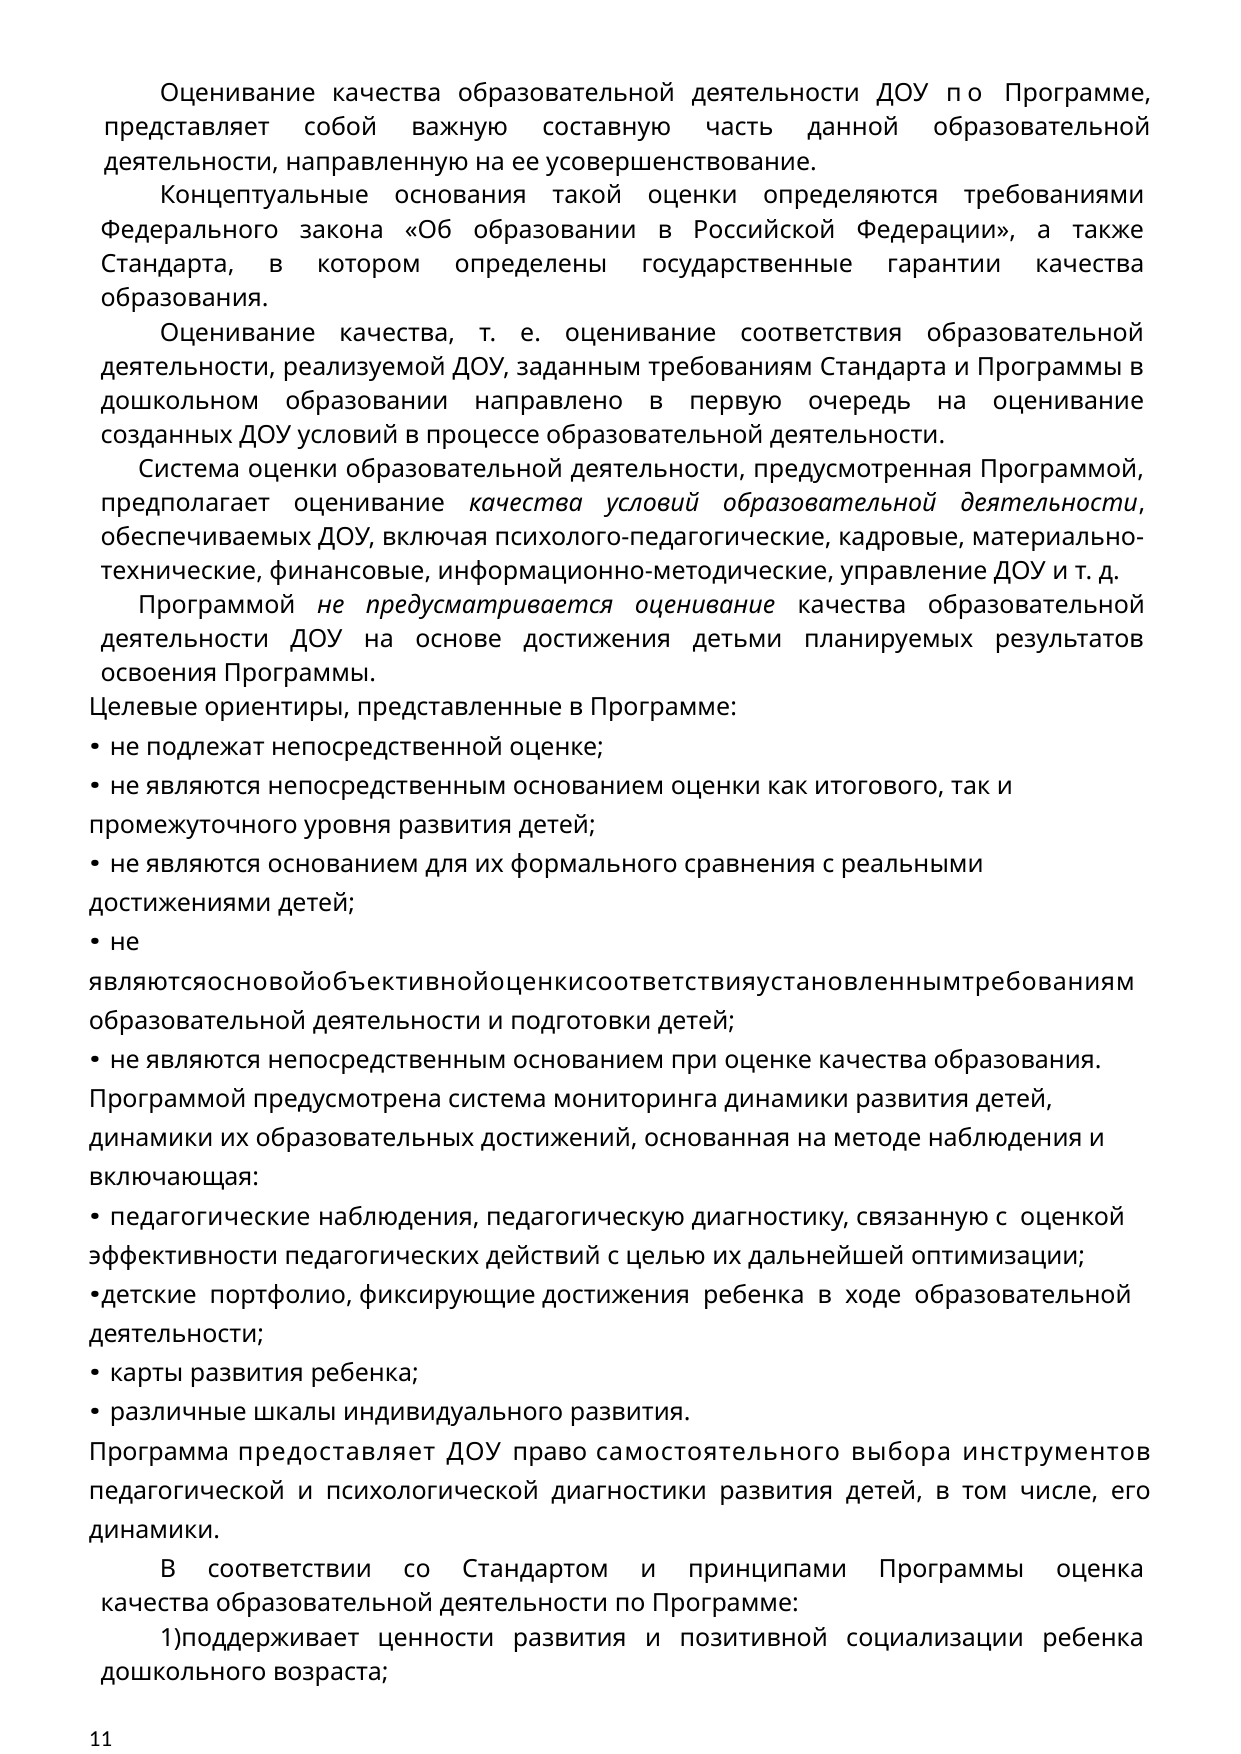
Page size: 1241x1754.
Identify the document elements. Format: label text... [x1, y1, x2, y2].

text Целевые ориентиры, представленные в Программе: [89, 689, 1152, 723]
text Оценивание качества образовательной деятельности ДОУ по Программе, представляет собой важную составную часть данной образовательной деятельности, направленную на ее усовершенствование. [103, 75, 1152, 177]
text • не подлежат непосредственной оценке; [89, 728, 1152, 762]
text Система оценки образовательной деятельности, предусмотренная Программой, предполагает оценивание качества условий образовательной деятельности, обеспечиваемых ДОУ, включая психолого-педагогические, кадровые, материально-технические, финансовые, информационно-методические, управление ДОУ и т. д. [100, 451, 1145, 587]
text Оценивание качества, т. е. оценивание соответствия образовательной деятельности, реализуемой ДОУ, заданным требованиям Стандарта и Программы в дошкольном образовании направлено в первую очередь на оценивание созданных ДОУ условий в процессе образовательной деятельности. [100, 314, 1145, 451]
text • различные шкалы индивидуального развития. [89, 1394, 1152, 1428]
text Программа предоставляет ДОУ право самостоятельного выбора инструментов педагогической и психологической диагностики развития детей, в том числе, его динамики. [89, 1433, 1152, 1546]
text • не являются непосредственным основанием оценки как итогового, так и промежуточного уровня развития детей; [89, 767, 1152, 841]
text • не являются основанием для их формального сравнения с реальными достижениями детей; [89, 846, 1152, 919]
text • не являютсяосновойобъективнойоценкисоответствияустановленнымтребованиям образовательной деятельности и подготовки детей; [89, 924, 1152, 1036]
text • карты развития ребенка; [89, 1355, 1152, 1389]
text 1)поддерживает ценности развития и позитивной социализации ребенка дошкольного возраста; [100, 1619, 1145, 1687]
text • педагогические наблюдения, педагогическую диагностику, связанную с оценкой эффективности педагогических действий с целью их дальнейшей оптимизации; [89, 1198, 1152, 1271]
text Программой не предусматривается оценивание качества образовательной деятельности ДОУ на основе достижения детьми планируемых результатов освоения Программы. [100, 587, 1145, 689]
text • не являются непосредственным основанием при оценке качества образования. [89, 1042, 1152, 1076]
text •детские портфолио, фиксирующие достижения ребенка в ходе образовательной деятельности; [89, 1277, 1152, 1350]
text В соответствии со Стандартом и принципами Программы оценка качества образовательной деятельности по Программе: [100, 1551, 1145, 1619]
text Программой предусмотрена система мониторинга динамики развития детей, динамики их образовательных достижений, основанная на методе наблюдения и включающая: [89, 1081, 1152, 1193]
text Концептуальные основания такой оценки определяются требованиями Федерального закона «Об образовании в Российской Федерации», а также Стандарта, в котором определены государственные гарантии качества образования. [100, 177, 1145, 313]
